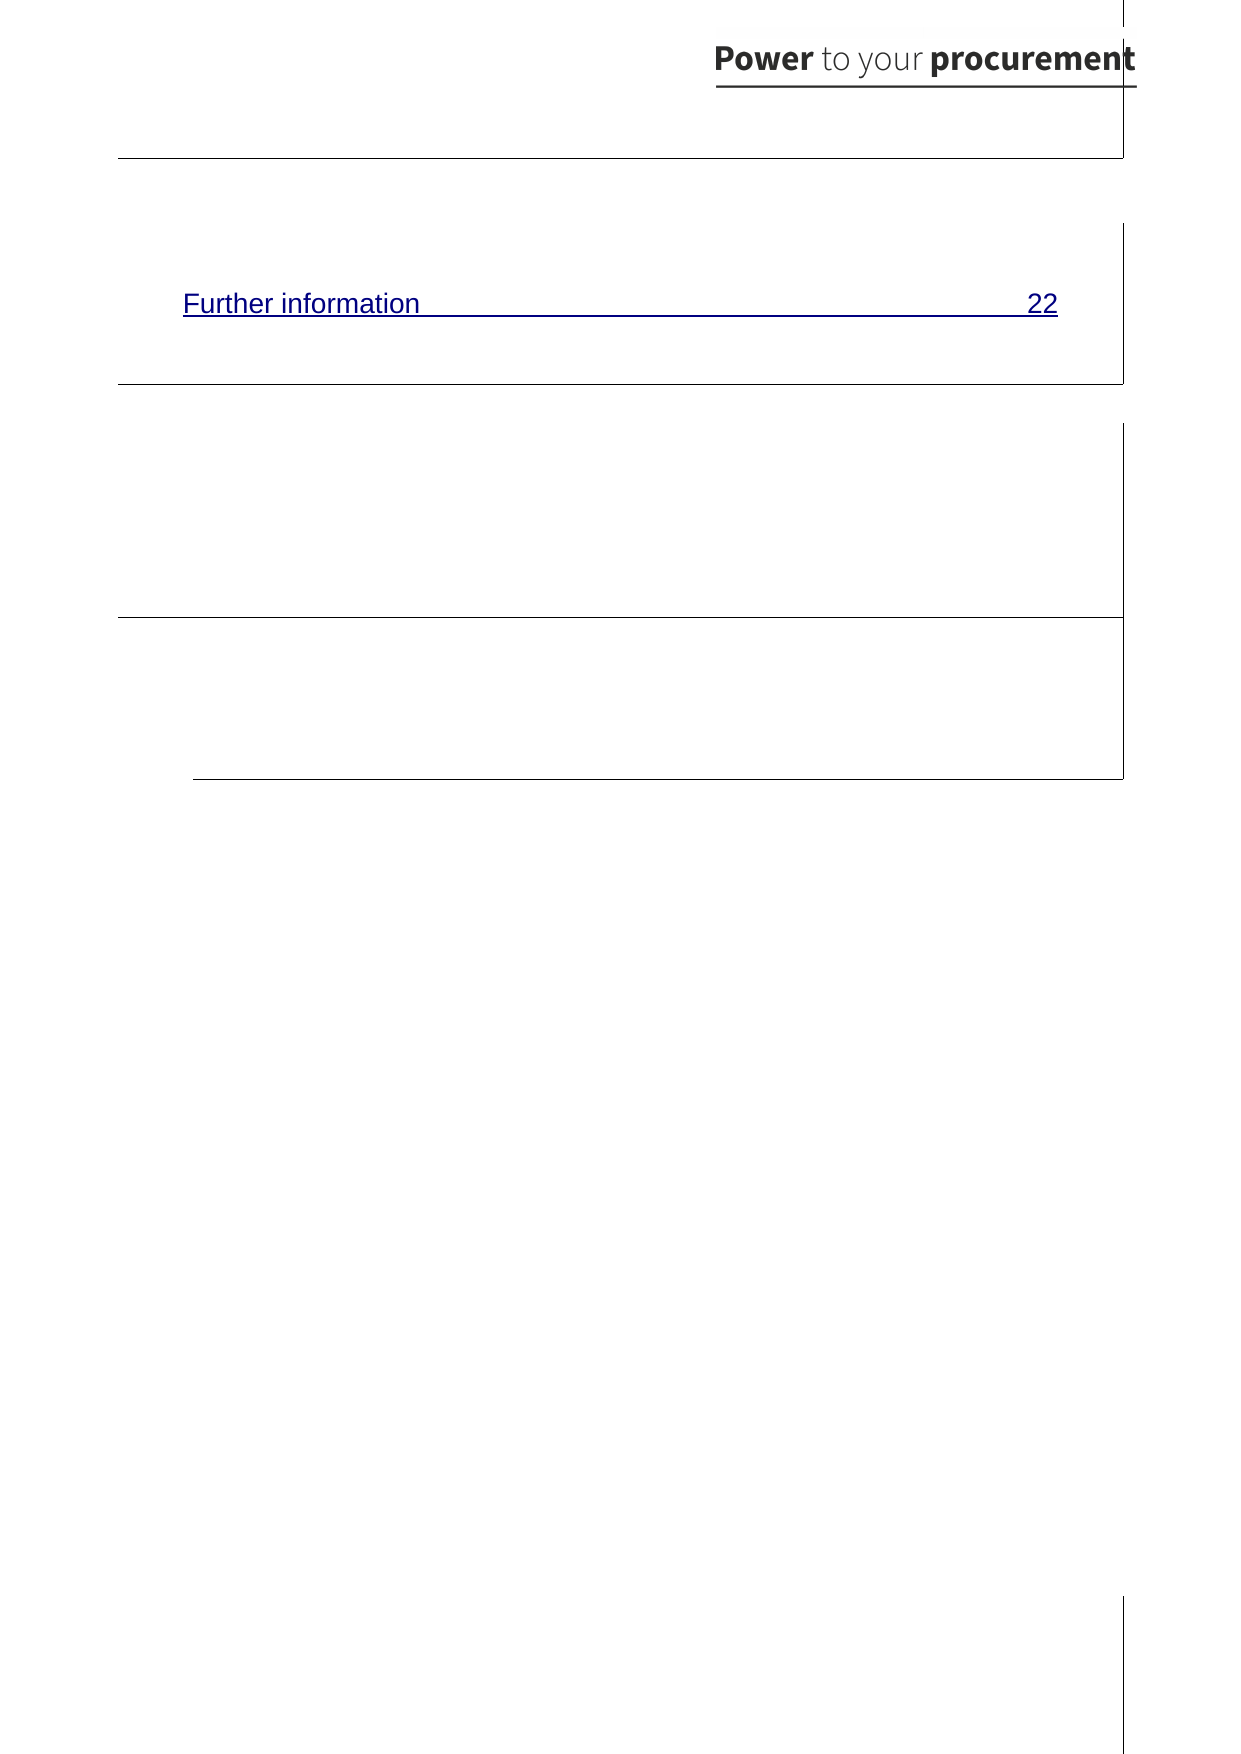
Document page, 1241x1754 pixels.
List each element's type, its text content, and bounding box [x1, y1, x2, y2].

text Further information 22 [118, 222, 1123, 384]
